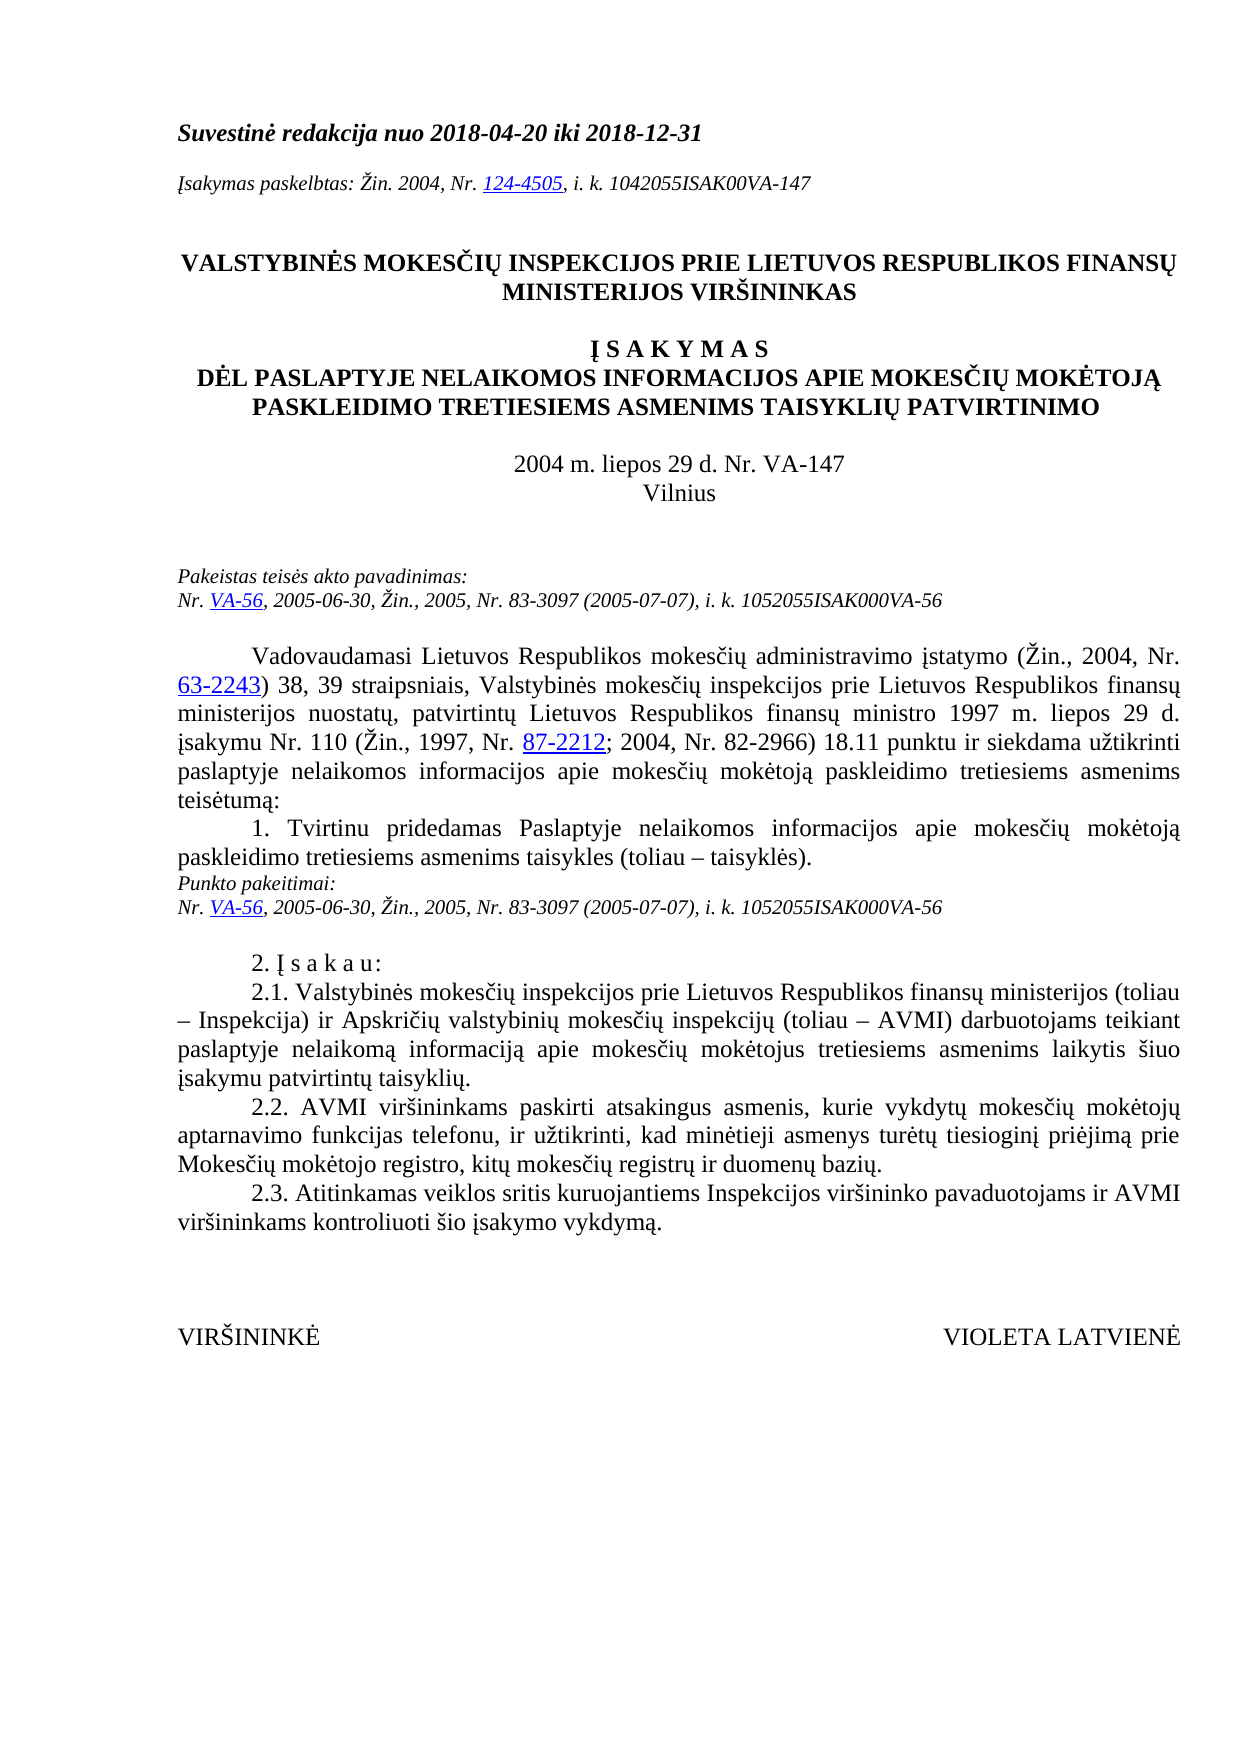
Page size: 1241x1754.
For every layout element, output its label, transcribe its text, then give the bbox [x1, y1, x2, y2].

text 2. Įsakau: [177, 948, 1181, 977]
text Nr. VA-56, 2005-06-30, Žin., 2005, Nr. 83-3097 (2005-07-07), i. k. 1052055ISAK000VA-56 [177, 588, 1181, 612]
text Vadovaudamasi Lietuvos Respublikos mokesčių administravimo įstatymo (Žin., 2004, Nr. 63-2243) 38, 39 straipsniais, Valstybinės mokesčių inspekcijos prie Lietuvos Respublikos finansų ministerijos nuostatų, patvirtintų Lietuvos Respublikos finansų ministro 1997 m. liepos 29 d. įsakymu Nr. 110 (Žin., 1997, Nr. 87-2212; 2004, Nr. 82-2966) 18.11 punktu ir siekdama užtikrinti paslaptyje nelaikomos informacijos apie mokesčių mokėtoją paskleidimo tretiesiems asmenims teisėtumą: [177, 641, 1181, 813]
text Suvestinė redakcija nuo 2018-04-20 iki 2018-12-31 [177, 118, 1181, 147]
text 1. Tvirtinu pridedamas Paslaptyje nelaikomos informacijos apie mokesčių mokėtoją paskleidimo tretiesiems asmenims taisykles (toliau – taisyklės). [177, 813, 1181, 871]
text Nr. VA-56, 2005-06-30, Žin., 2005, Nr. 83-3097 (2005-07-07), i. k. 1052055ISAK000VA-56 [177, 895, 1181, 919]
text Vilnius [177, 478, 1181, 507]
text Į S A K Y M A S [177, 334, 1181, 363]
text 2.2. AVMI viršininkams paskirti atsakingus asmenis, kurie vykdytų mokesčių mokėtojų aptarnavimo funkcijas telefonu, ir užtikrinti, kad minėtieji asmenys turėtų tiesioginį priėjimą prie Mokesčių mokėtojo registro, kitų mokesčių registrų ir duomenų bazių. [177, 1092, 1181, 1178]
text 2.1. Valstybinės mokesčių inspekcijos prie Lietuvos Respublikos finansų ministerijos (toliau – Inspekcija) ir Apskričių valstybinių mokesčių inspekcijų (toliau – AVMI) darbuotojams teikiant paslaptyje nelaikomą informaciją apie mokesčių mokėtojus tretiesiems asmenims laikytis šiuo įsakymu patvirtintų taisyklių. [177, 977, 1181, 1092]
text 2.3. Atitinkamas veiklos sritis kuruojantiems Inspekcijos viršininko pavaduotojams ir AVMI viršininkams kontroliuoti šio įsakymo vykdymą. [177, 1178, 1181, 1235]
text DĖL PASLAPTYJE NELAIKOMOS INFORMACIJOS APIE MOKESČIŲ MOKĖTOJĄ PASKLEIDIMO TRETIESIEMS ASMENIMS TAISYKLIŲ PATVIRTINIMO [177, 363, 1181, 420]
text Punkto pakeitimai: [177, 871, 1181, 895]
text Viršininkė Violeta Latvienė [177, 1322, 1181, 1350]
text Įsakymas paskelbtas: Žin. 2004, Nr. 124-4505, i. k. 1042055ISAK00VA-147 [177, 171, 1181, 195]
text VALSTYBINĖS MOKESČIŲ INSPEKCIJOS PRIE LIETUVOS RESPUBLIKOS FINANSŲ MINISTERIJOS VIRŠININKAS [177, 248, 1181, 305]
text 2004 m. liepos 29 d. Nr. VA-147 [177, 449, 1181, 478]
text Pakeistas teisės akto pavadinimas: [177, 564, 1181, 588]
